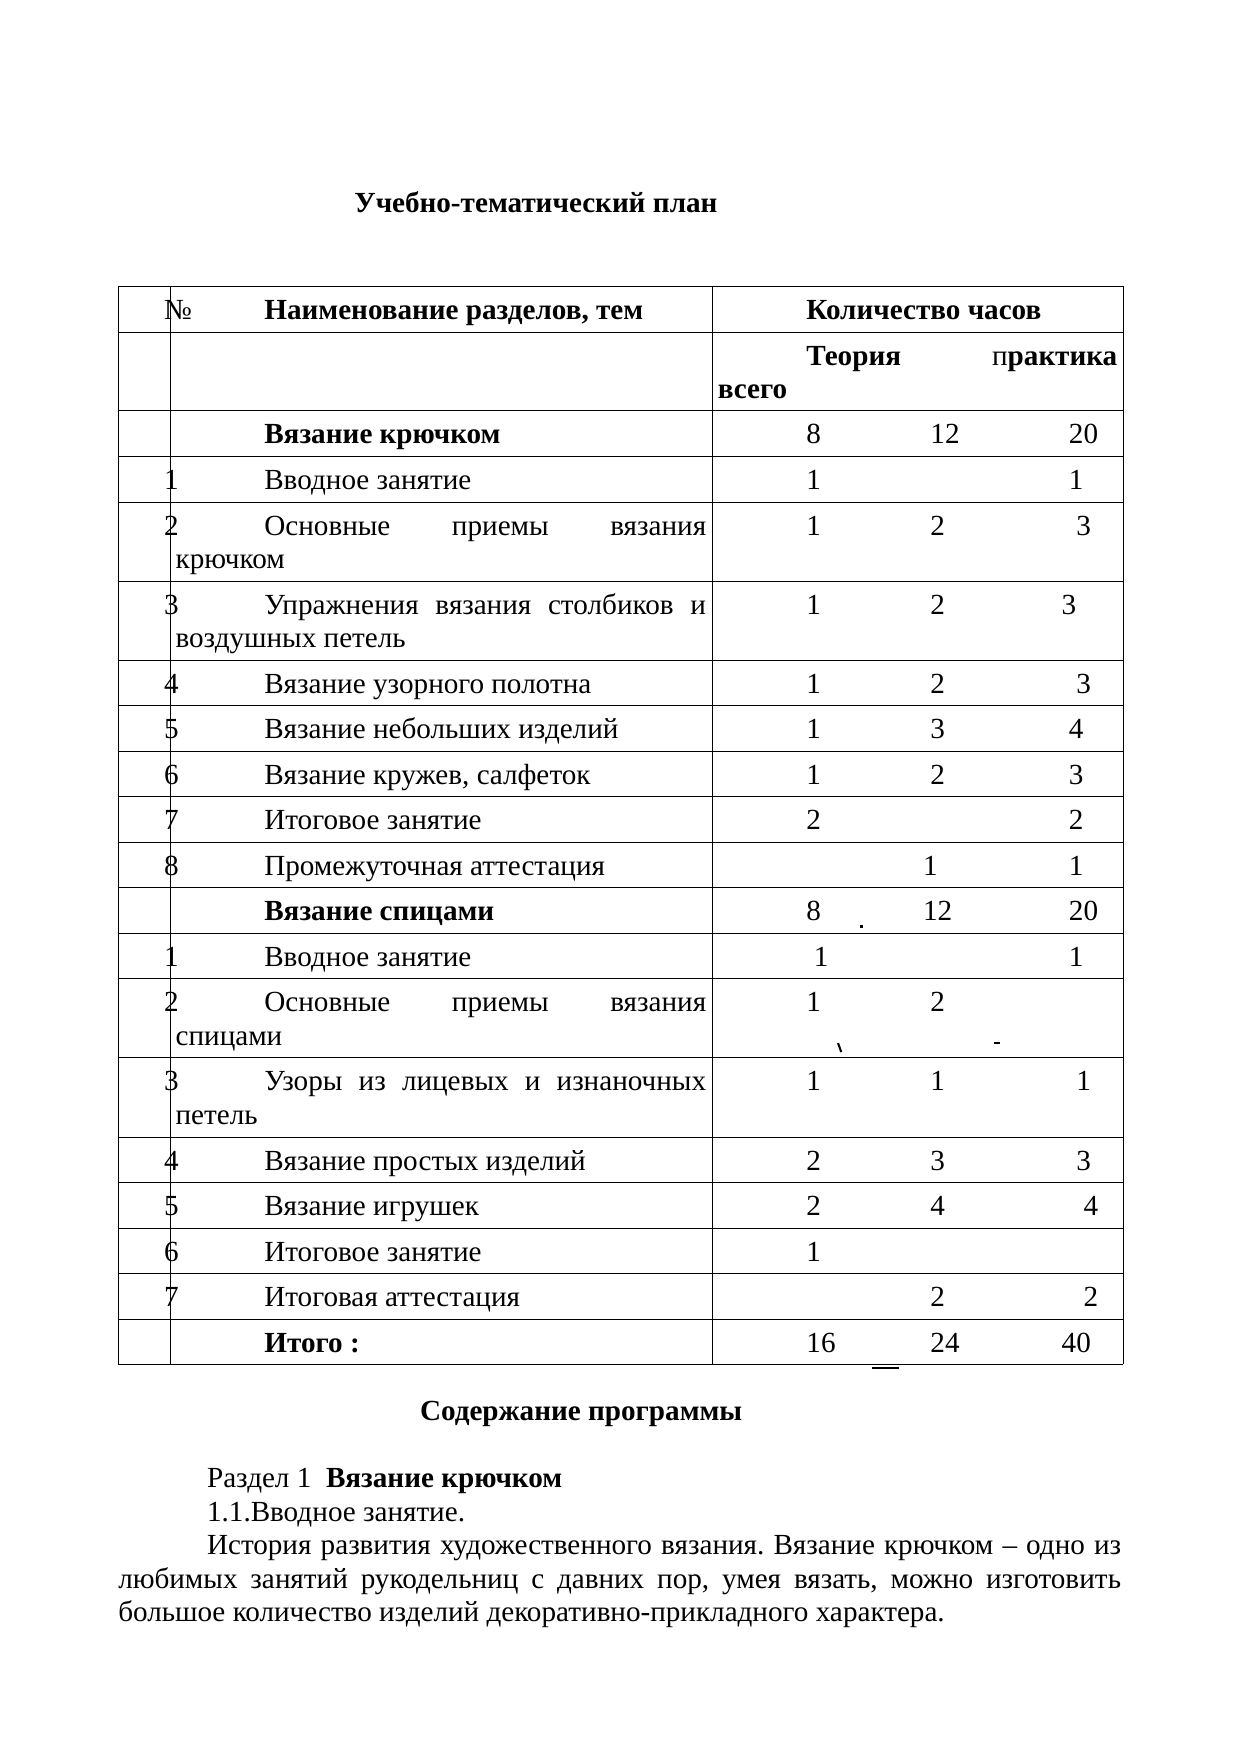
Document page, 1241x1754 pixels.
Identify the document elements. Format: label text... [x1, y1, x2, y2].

text Учебно-тематический план [222, 185, 1065, 219]
table_cell 1 1 [713, 457, 1123, 501]
table_cell [119, 1320, 170, 1364]
table_cell Вязание простых изделий [171, 1138, 712, 1182]
text Раздел 1 Вязание крючком [118, 1460, 1122, 1494]
table_cell 1 1 [713, 843, 1123, 887]
table_cell 3 [119, 1058, 170, 1136]
table_cell Вязание спицами [171, 888, 712, 933]
text История развития художественного вязания. Вязание крючком – одно из любимых занятий рукодельниц с давних пор, умея вязать, можно изготовить большое количество изделий декоративно-прикладного характера. [118, 1527, 1122, 1628]
table_cell 3 [119, 582, 170, 659]
table_cell Вводное занятие [171, 934, 712, 978]
table_cell 1 2 3 [713, 582, 1123, 659]
table_cell 2 2 [713, 797, 1123, 842]
table_cell Вязание небольших изделий [171, 706, 712, 751]
table_cell 16 24 40 [713, 1320, 1123, 1364]
table_cell 1 3 4 [713, 706, 1123, 751]
table_header Наименование разделов, тем [171, 287, 712, 331]
table_cell Вязание узорного полотна [171, 661, 712, 705]
table_cell 1 [713, 1229, 1123, 1273]
table_cell [119, 888, 170, 933]
table_cell 7 [119, 797, 170, 842]
table_cell 5 [119, 706, 170, 751]
table_cell 7 [119, 1274, 170, 1318]
table_cell 2 2 [713, 1274, 1123, 1318]
text 1.1.Вводное занятие. [118, 1494, 1122, 1527]
table_cell 1 2 3 [713, 752, 1123, 796]
table_cell 1 1 1 [713, 1058, 1123, 1136]
table_header Количество часов [713, 287, 1123, 331]
table_cell 1 1 [713, 934, 1123, 978]
table_cell Узоры из лицевых и изнаночных петель [171, 1058, 712, 1136]
table_cell Итоговое занятие [171, 797, 712, 842]
table_cell Основные приемы вязания крючком [171, 503, 712, 581]
table_cell Итоговое занятие [171, 1229, 712, 1273]
table_cell 2 [119, 503, 170, 581]
table_cell 2 3 3 [713, 1138, 1123, 1182]
table_cell 6 [119, 752, 170, 796]
table_cell 5 [119, 1183, 170, 1227]
table_cell 2 4 4 [713, 1183, 1123, 1227]
table_cell 4 [119, 1138, 170, 1182]
table_cell 4 [119, 661, 170, 705]
table_cell Упражнения вязания столбиков и воздушных петель [171, 582, 712, 659]
table_cell 8 [119, 843, 170, 887]
table_cell [119, 411, 170, 456]
table_cell Промежуточная аттестация [171, 843, 712, 887]
table_cell 1 [119, 934, 170, 978]
table_cell Итого : [171, 1320, 712, 1364]
table_cell Вязание игрушек [171, 1183, 712, 1227]
table_cell Вязание кружев, салфеток [171, 752, 712, 796]
table_cell [171, 333, 712, 410]
table_cell Основные приемы вязания спицами [171, 979, 712, 1057]
table_cell 1 [119, 457, 170, 501]
table_cell 1 2 3 [713, 503, 1123, 581]
table_cell [119, 333, 170, 410]
table_cell 1 2 [713, 979, 1123, 1057]
table_cell 1 2 3 [713, 661, 1123, 705]
table_cell Итоговая аттестация [171, 1274, 712, 1318]
table_cell Теория практика всего [713, 333, 1123, 410]
table_cell Вводное занятие [171, 457, 712, 501]
table_cell 2 [119, 979, 170, 1057]
text Содержание программы [222, 1393, 1065, 1427]
table_cell 8 12 20 [713, 888, 1123, 933]
table_cell Вязание крючком [171, 411, 712, 456]
table_header № [119, 287, 170, 331]
table_cell 6 [119, 1229, 170, 1273]
table_cell 8 12 20 [713, 411, 1123, 456]
